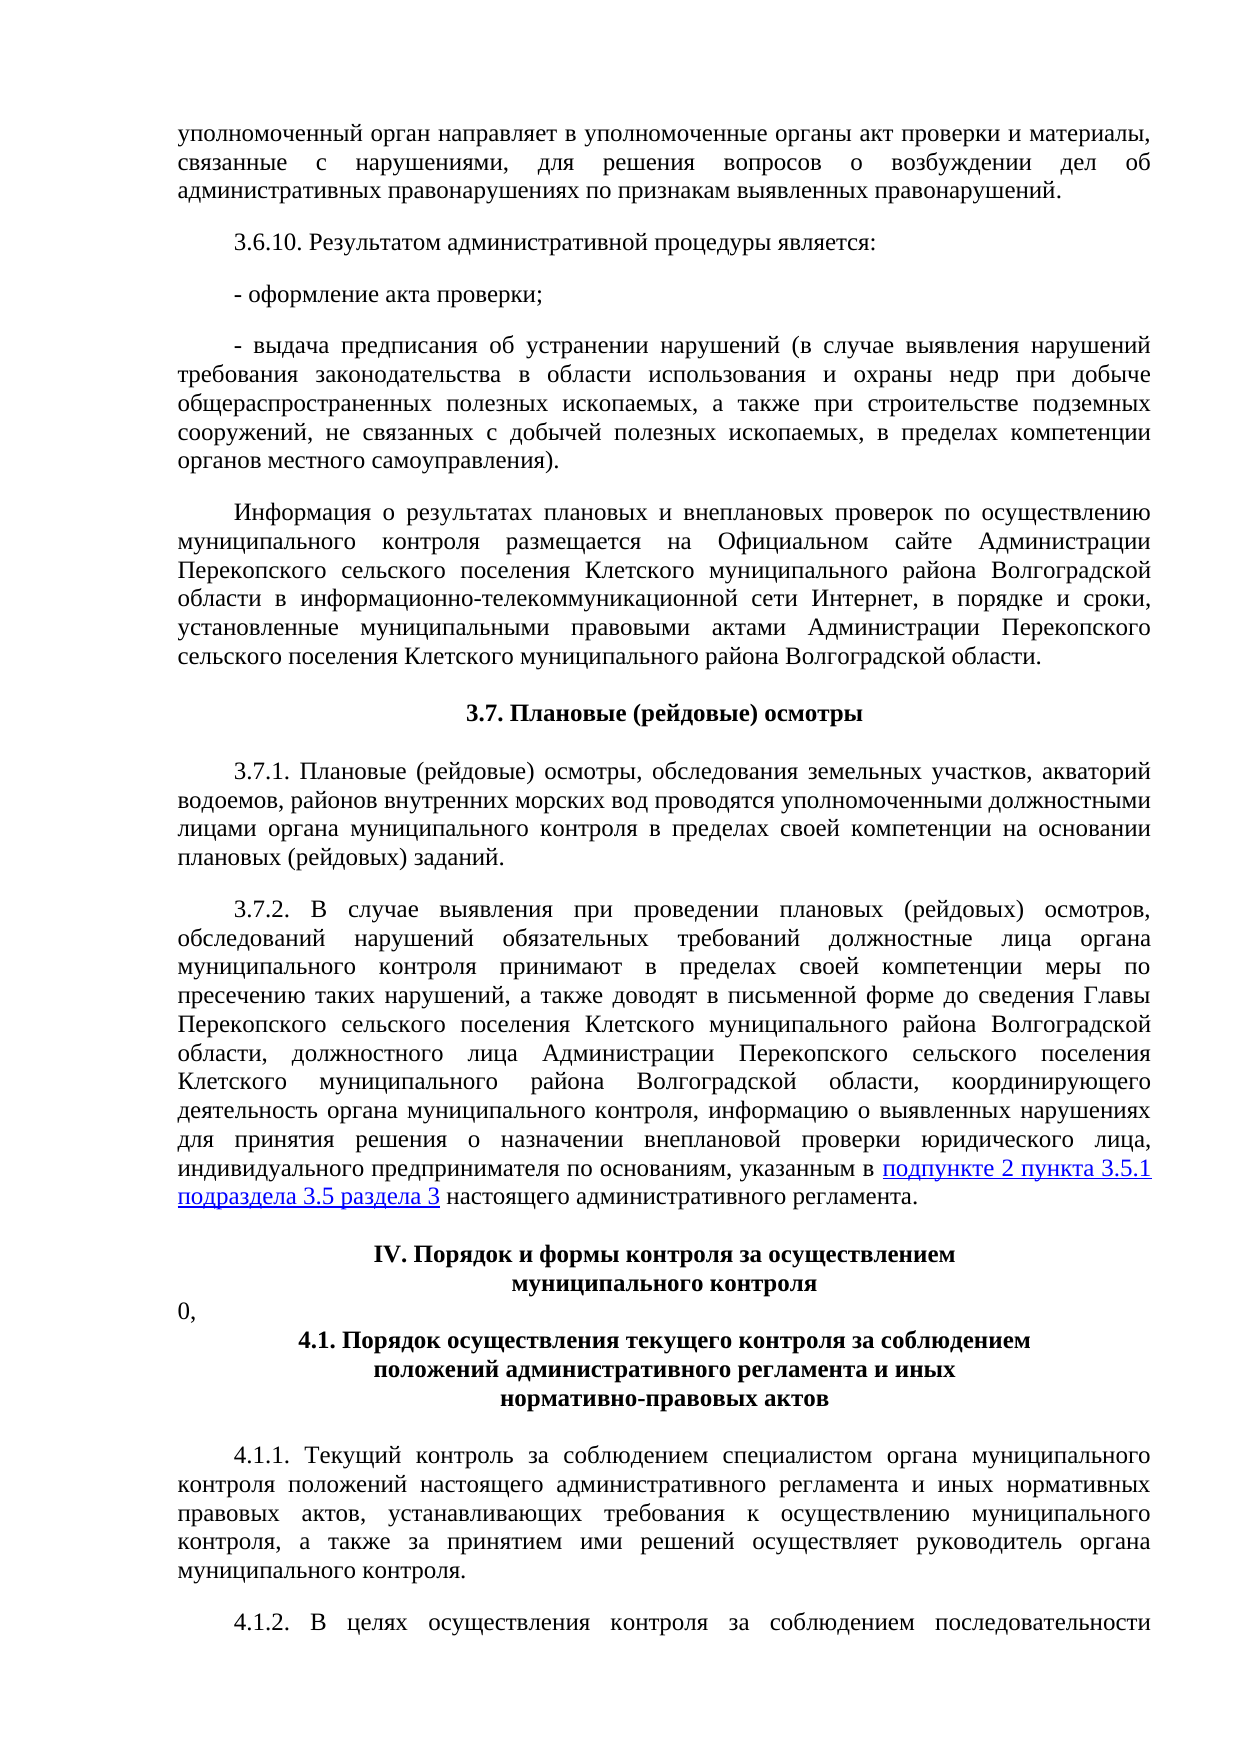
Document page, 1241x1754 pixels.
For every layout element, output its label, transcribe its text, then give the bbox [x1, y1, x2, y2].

text 4.1.1. Текущий контроль за соблюдением специалистом органа муниципального контроля положений настоящего административного регламента и иных нормативных правовых актов, устанавливающих требования к осуществлению муниципального контроля, а также за принятием ими решений осуществляет руководитель органа муниципального контроля. [177, 1440, 1152, 1584]
text 3.7.2. В случае выявления при проведении плановых (рейдовых) осмотров, обследований нарушений обязательных требований должностные лица органа муниципального контроля принимают в пределах своей компетенции меры по пресечению таких нарушений, а также доводят в письменной форме до сведения Главы Перекопского сельского поселения Клетского муниципального района Волгоградской области, должностного лица Администрации Перекопского сельского поселения Клетского муниципального района Волгоградской области, координирующего деятельность органа муниципального контроля, информацию о выявленных нарушениях для принятия решения о назначении внеплановой проверки юридического лица, индивидуального предпринимателя по основаниям, указанным в подпункте 2 пункта 3.5.1 подраздела 3.5 раздела 3 настоящего административного регламента. [177, 894, 1152, 1210]
text уполномоченный орган направляет в уполномоченные органы акт проверки и материалы, связанные с нарушениями, для решения вопросов о возбуждении дел об административных правонарушениях по признакам выявленных правонарушений. [177, 118, 1152, 204]
text 3.6.10. Результатом административной процедуры является: [177, 227, 1152, 256]
title IV. Порядок и формы контроля за осуществлением [177, 1239, 1152, 1268]
text - оформление акта проверки; [177, 279, 1152, 308]
text Информация о результатах плановых и внеплановых проверок по осуществлению муниципального контроля размещается на Официальном сайте Администрации Перекопского сельского поселения Клетского муниципального района Волгоградской области в информационно-телекоммуникационной сети Интернет, в порядке и сроки, установленные муниципальными правовыми актами Администрации Перекопского сельского поселения Клетского муниципального района Волгоградской области. [177, 497, 1152, 670]
text 0, [177, 1296, 1152, 1325]
title 4.1. Порядок осуществления текущего контроля за соблюдением [177, 1325, 1152, 1354]
title нормативно-правовых актов [177, 1383, 1152, 1411]
title 3.7. Плановые (рейдовые) осмотры [177, 698, 1152, 727]
text 3.7.1. Плановые (рейдовые) осмотры, обследования земельных участков, акваторий водоемов, районов внутренних морских вод проводятся уполномоченными должностными лицами органа муниципального контроля в пределах своей компетенции на основании плановых (рейдовых) заданий. [177, 756, 1152, 871]
text 4.1.2. В целях осуществления контроля за соблюдением последовательности [177, 1607, 1152, 1636]
text - выдача предписания об устранении нарушений (в случае выявления нарушений требования законодательства в области использования и охраны недр при добыче общераспространенных полезных ископаемых, а также при строительстве подземных сооружений, не связанных с добычей полезных ископаемых, в пределах компетенции органов местного самоуправления). [177, 331, 1152, 474]
title положений административного регламента и иных [177, 1354, 1152, 1383]
title муниципального контроля [177, 1268, 1152, 1296]
